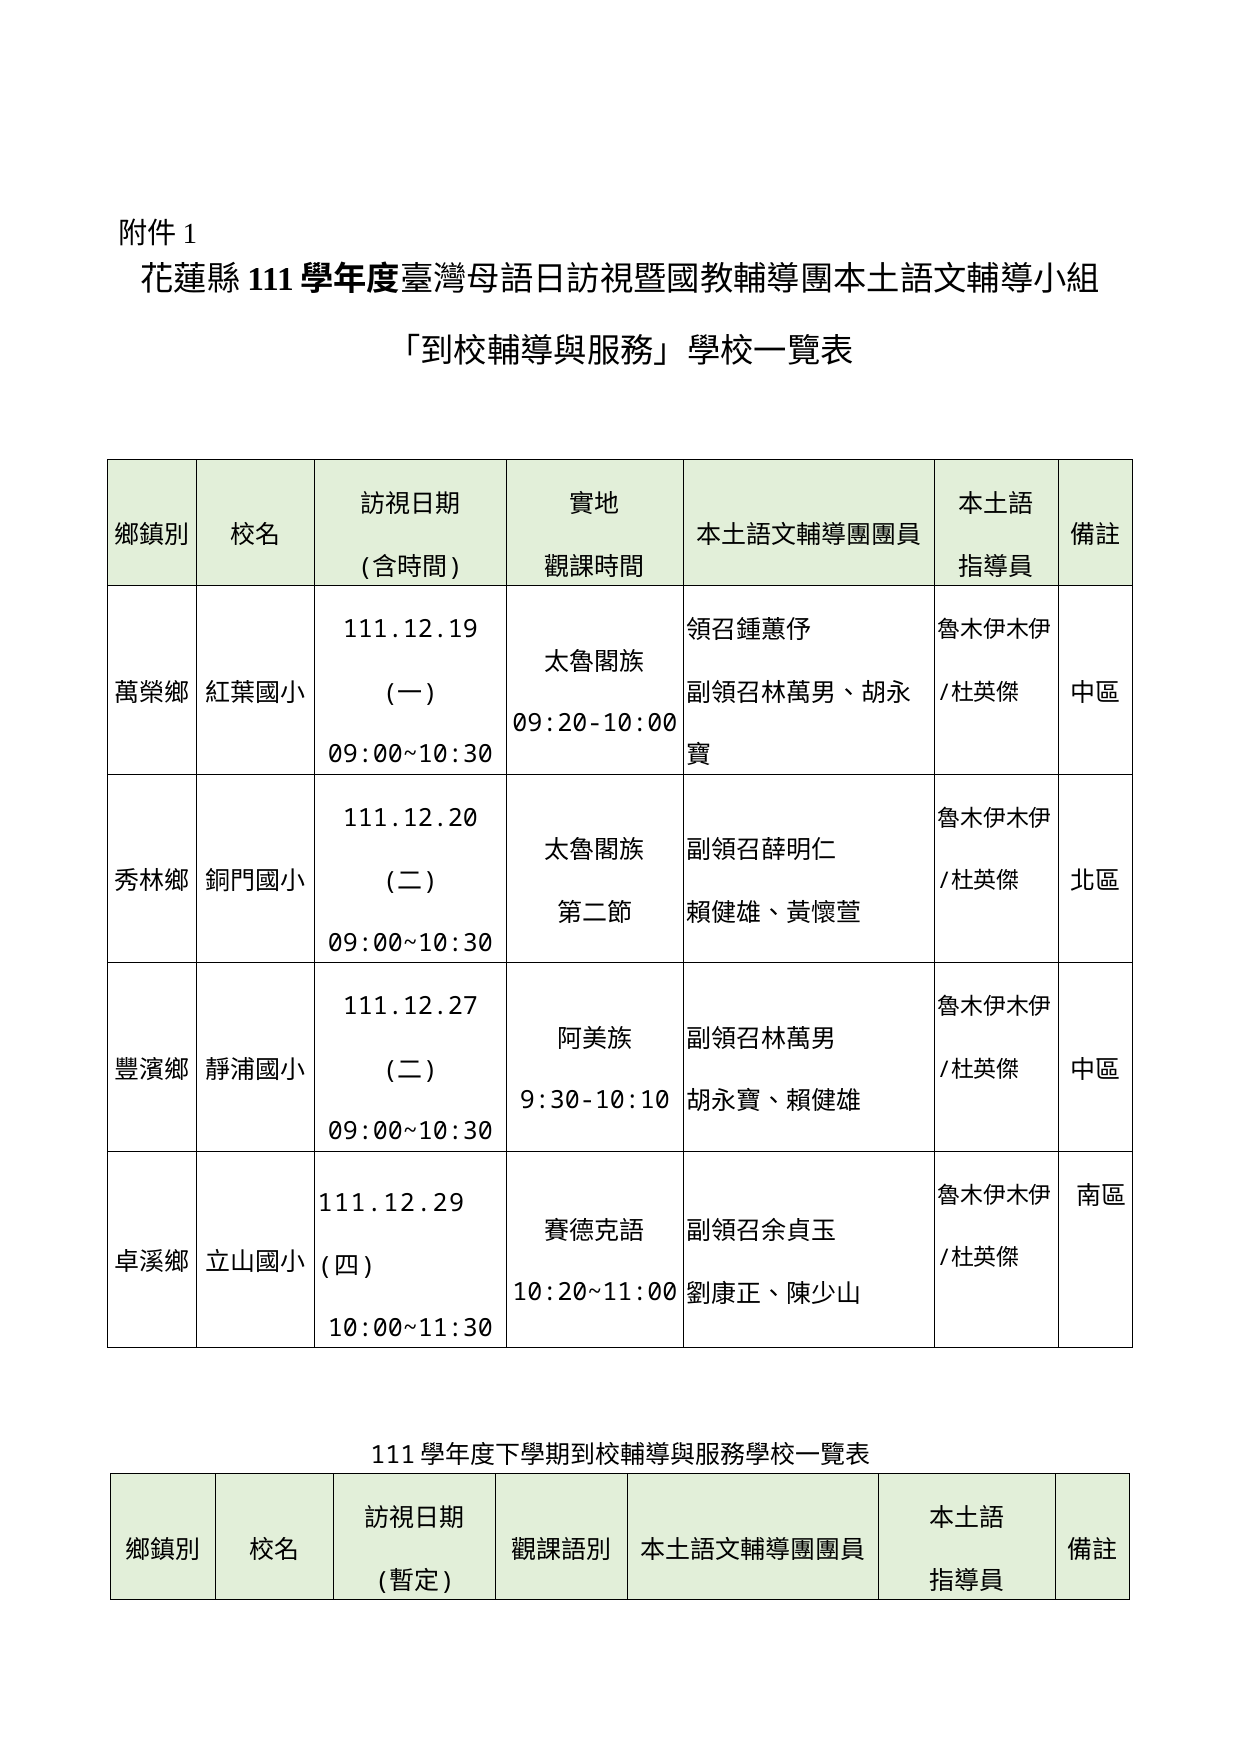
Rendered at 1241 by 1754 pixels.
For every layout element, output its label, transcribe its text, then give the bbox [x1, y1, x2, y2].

table_cell 副領召余貞玉 劉康正、陳少山 [684, 1152, 934, 1347]
table_cell 111.12.19(一) 09:00~10:30 [315, 586, 506, 774]
text 花蓮縣111學年度臺灣母語日訪視暨國教輔導團本土語文輔導小組「到校輔導與服務」學校一覽表 [118, 252, 1122, 372]
table_cell 賽德克語 10:20~11:00 [507, 1152, 683, 1347]
text 111學年度下學期到校輔導與服務學校一覽表 [118, 1411, 1122, 1473]
table_header 觀課語別 [496, 1474, 627, 1599]
table_cell 萬榮鄉 [108, 586, 196, 774]
table_cell 魯木伊木伊/杜英傑 [935, 1152, 1058, 1347]
table_cell 紅葉國小 [197, 586, 314, 774]
table_cell 靜浦國小 [197, 963, 314, 1151]
table_cell 豐濱鄉 [108, 963, 196, 1151]
table_header 備註 [1056, 1474, 1129, 1599]
table_header 實地 觀課時間 [507, 460, 683, 585]
table_cell 領召鍾蕙伃 副領召林萬男、胡永寶 [684, 586, 934, 774]
table_header 鄉鎮別 [108, 460, 196, 585]
table_cell 魯木伊木伊/杜英傑 [935, 963, 1058, 1151]
table_cell 阿美族 9:30-10:10 [507, 963, 683, 1151]
table_header 訪視日期 (暫定) [334, 1474, 495, 1599]
table_cell 太魯閣族 第二節 [507, 775, 683, 962]
table_header 訪視日期 (含時間) [315, 460, 506, 585]
table_cell 太魯閣族 09:20-10:00 [507, 586, 683, 774]
table_cell 南區 [1059, 1152, 1132, 1347]
table_header 校名 [197, 460, 314, 585]
table_header 本土語文輔導團團員 [628, 1474, 878, 1599]
text 附件1 [118, 189, 1122, 252]
table_cell 卓溪鄉 [108, 1152, 196, 1347]
table_cell 111.12.27(二) 09:00~10:30 [315, 963, 506, 1151]
table_cell 魯木伊木伊/杜英傑 [935, 586, 1058, 774]
table_cell 副領召薛明仁 賴健雄、黃懷萱 [684, 775, 934, 962]
table_cell 中區 [1059, 963, 1132, 1151]
table_cell 111.12.20(二) 09:00~10:30 [315, 775, 506, 962]
table_header 鄉鎮別 [111, 1474, 215, 1599]
table_cell 立山國小 [197, 1152, 314, 1347]
table_cell 111.12.29(四) 10:00~11:30 [315, 1152, 506, 1347]
table_header 本土語文輔導團團員 [684, 460, 934, 585]
table_cell 副領召林萬男 胡永寶、賴健雄 [684, 963, 934, 1151]
table_header 本土語 指導員 [935, 460, 1058, 585]
table_header 本土語 指導員 [879, 1474, 1055, 1599]
table_header 校名 [216, 1474, 333, 1599]
table_header 備註 [1059, 460, 1132, 585]
table_cell 銅門國小 [197, 775, 314, 962]
table_cell 北區 [1059, 775, 1132, 962]
table_cell 中區 [1059, 586, 1132, 774]
table_cell 魯木伊木伊/杜英傑 [935, 775, 1058, 962]
table_cell 秀林鄉 [108, 775, 196, 962]
